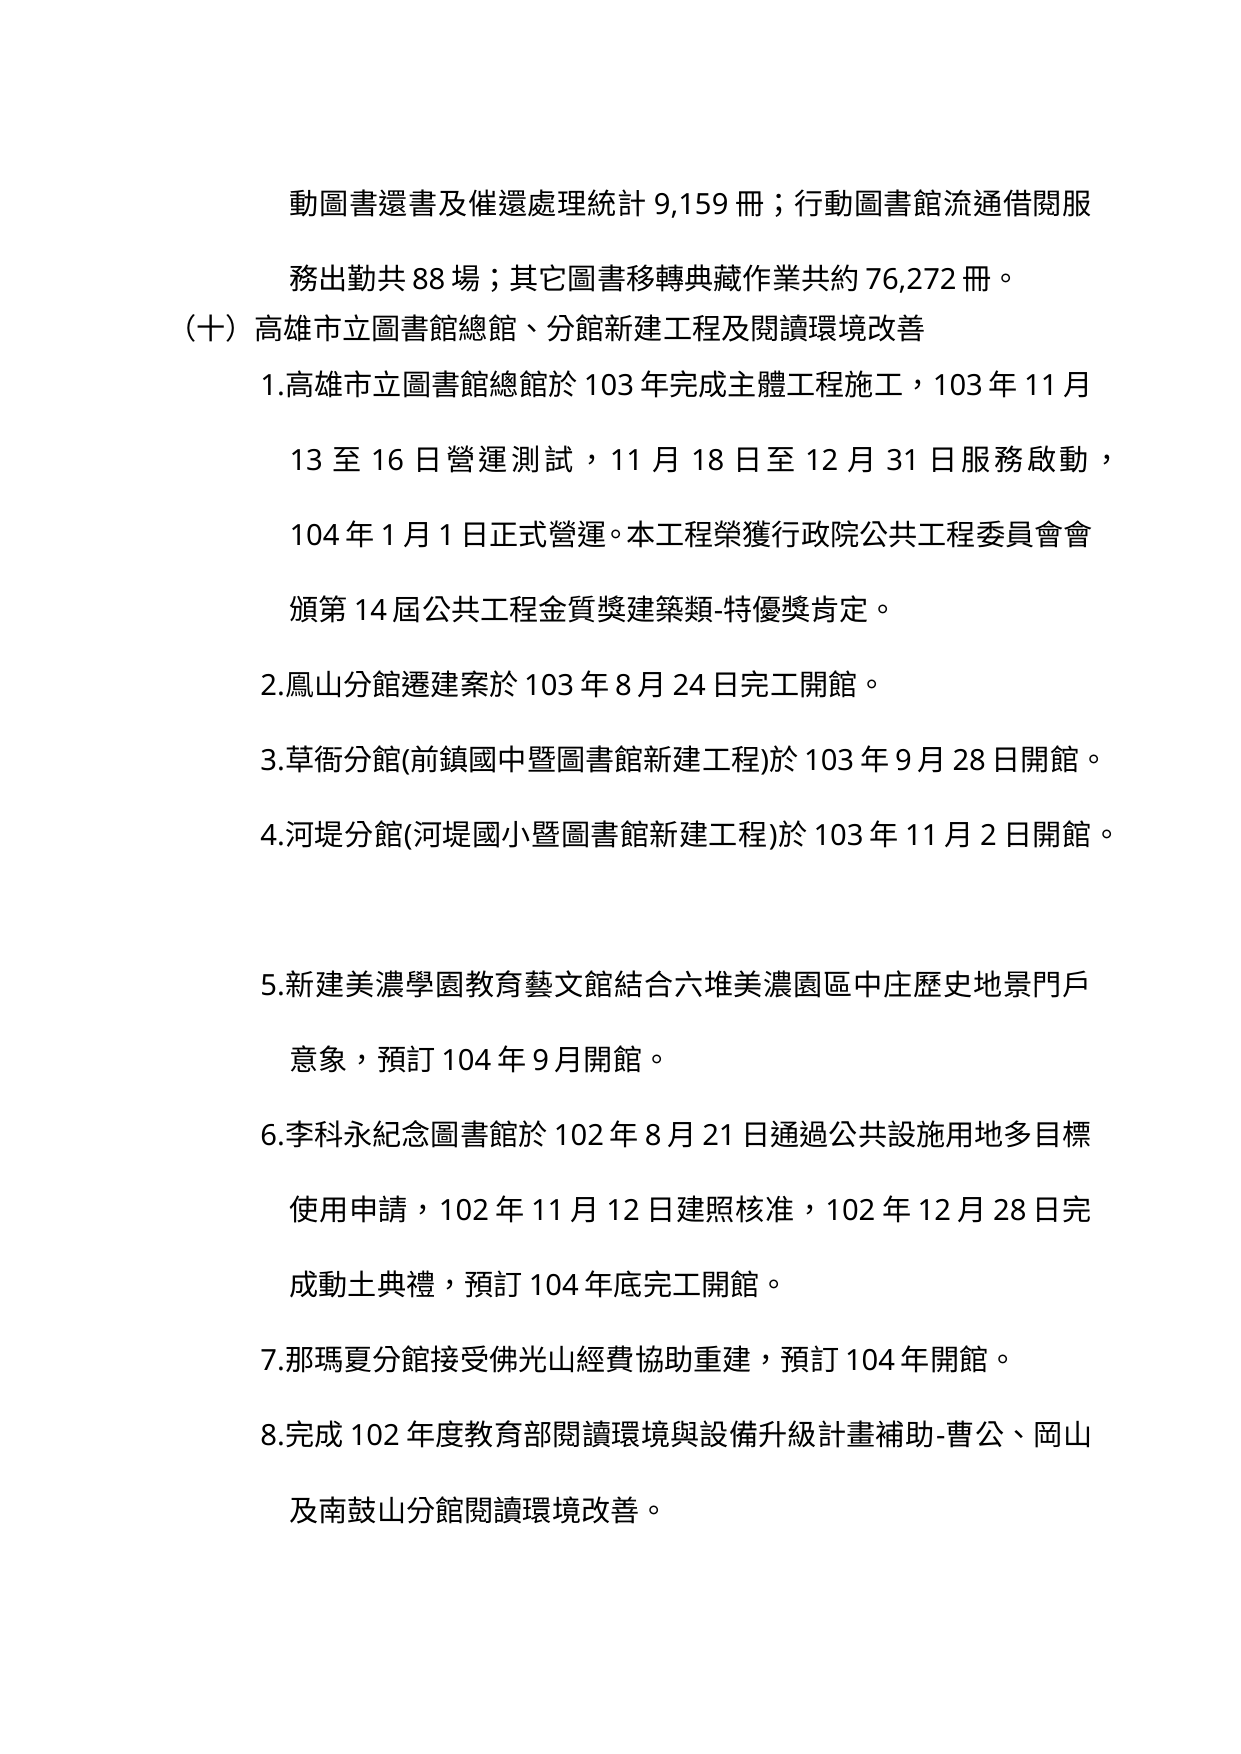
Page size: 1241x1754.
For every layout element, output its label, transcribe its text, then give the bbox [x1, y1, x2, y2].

text 4.河堤分館(河堤國小暨圖書館新建工程)於103年11月2日開館。 [260, 796, 1092, 946]
text 5.新建美濃學園教育藝文館結合六堆美濃園區中庄歷史地景門戶意象，預訂104年9月開館。 [260, 946, 1092, 1096]
text 3.草衙分館(前鎮國中暨圖書館新建工程)於103年9月28日開館。 [260, 721, 1092, 796]
text 1.高雄市立圖書館總館於103年完成主體工程施工，103年11月13至16日營運測試，11月18日至12月31日服務啟動，104年1月1日正式營運。本工程榮獲行政院公共工程委員會會頒第14屆公共工程金質獎建築類-特優獎肯定。 [260, 346, 1092, 646]
text 7.那瑪夏分館接受佛光山經費協助重建，預訂104年開館。 [260, 1321, 1092, 1396]
text 8.完成102年度教育部閱讀環境與設備升級計畫補助-曹公、岡山及南鼓山分館閱讀環境改善。 [260, 1396, 1092, 1546]
text 動圖書還書及催還處理統計9,159冊；行動圖書館流通借閱服務出勤共88場；其它圖書移轉典藏作業共約76,272冊。 [260, 164, 1092, 314]
text （十）高雄市立圖書館總館、分館新建工程及閱讀環境改善 [148, 314, 1092, 346]
text 2.鳯山分館遷建案於103年8月24日完工開館。 [260, 646, 1092, 721]
text 6.李科永紀念圖書館於102年8月21日通過公共設施用地多目標使用申請，102年11月12日建照核准，102年12月28日完成動土典禮，預訂104年底完工開館。 [260, 1096, 1092, 1321]
